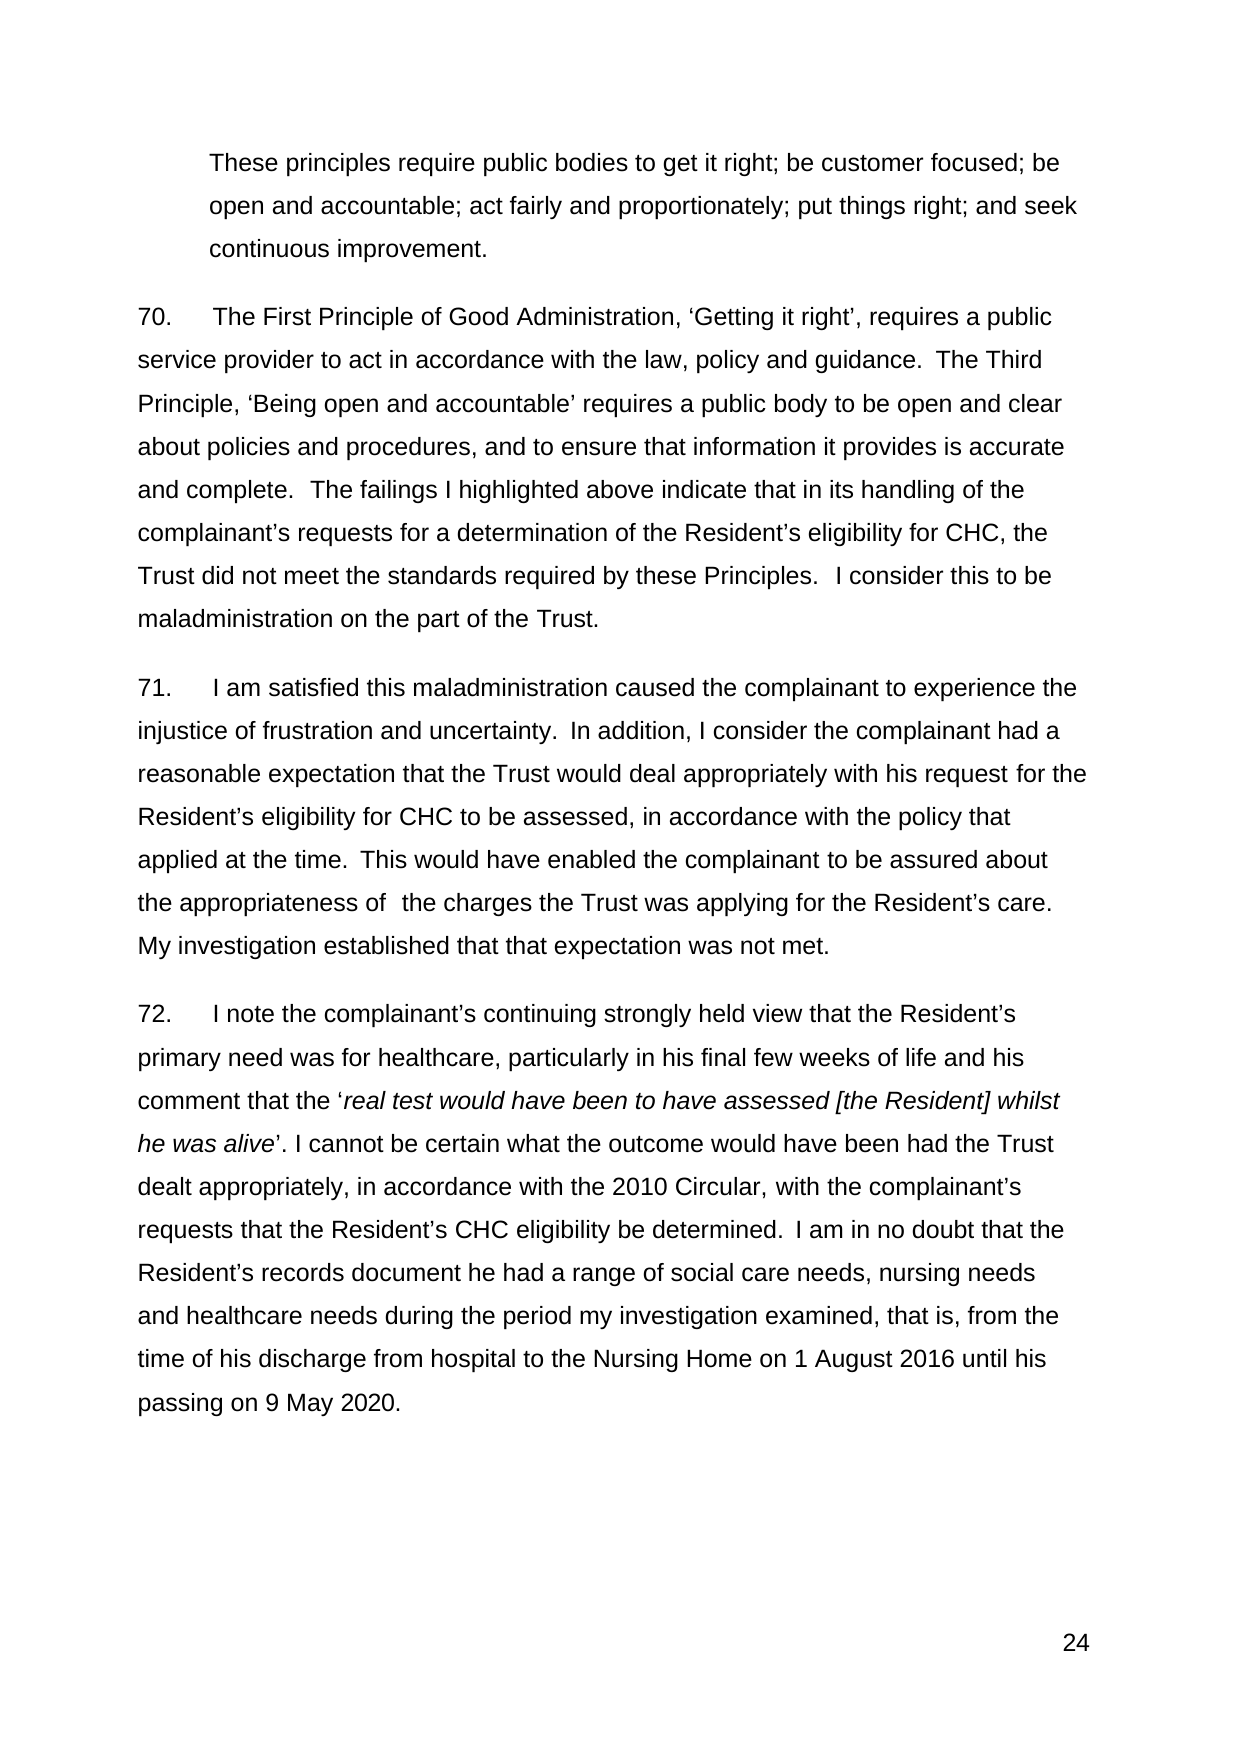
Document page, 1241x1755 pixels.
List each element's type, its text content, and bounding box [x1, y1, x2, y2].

list I note the complainant’s continuing strongly held view that the Resident’s primary need was for healthcare, particularly in his final few weeks of life and his comment that the ‘real test would have been to have assessed [the Resident] whilst he was alive’. I cannot be certain what the outcome would have been had the Trust dealt appropriately, in accordance with the 2010 Circular, with the complainant’s requests that the Resident’s CHC eligibility be determined. I am in no doubt that the Resident’s records document he had a range of social care needs, nursing needs and healthcare needs during the period my investigation examined, that is, from the time of his discharge from hospital to the Nursing Home on 1 August 2016 until his passing on 9 May 2020. [137, 999, 1070, 1416]
list The First Principle of Good Administration, ‘Getting it right’, requires a public service provider to act in accordance with the law, policy and guidance. The Third Principle, ‘Being open and accountable’ requires a public body to be open and clear about policies and procedures, and to ensure that information it provides is accurate and complete. The failings I highlighted above indicate that in its handling of the complainant’s requests for a determination of the Resident’s eligibility for CHC, the Trust did not meet the standards required by these Principles. I consider this to be maladministration on the part of the Trust. [137, 302, 1088, 633]
list I am satisfied this maladministration caused the complainant to experience the injustice of frustration and uncertainty. In addition, I consider the complainant had a reasonable expectation that the Trust would deal appropriately with his request for the Resident’s eligibility for CHC to be assessed, in accordance with the policy that applied at the time. This would have enabled the complainant to be assured about the appropriateness of the charges the Trust was applying for the Resident’s care. My investigation established that that expectation was not met. [137, 673, 1089, 960]
text These principles require public bodies to get it right; be customer focused; be open and accountable; act fairly and proportionately; put things right; and seek continuous improvement. [209, 148, 1087, 263]
